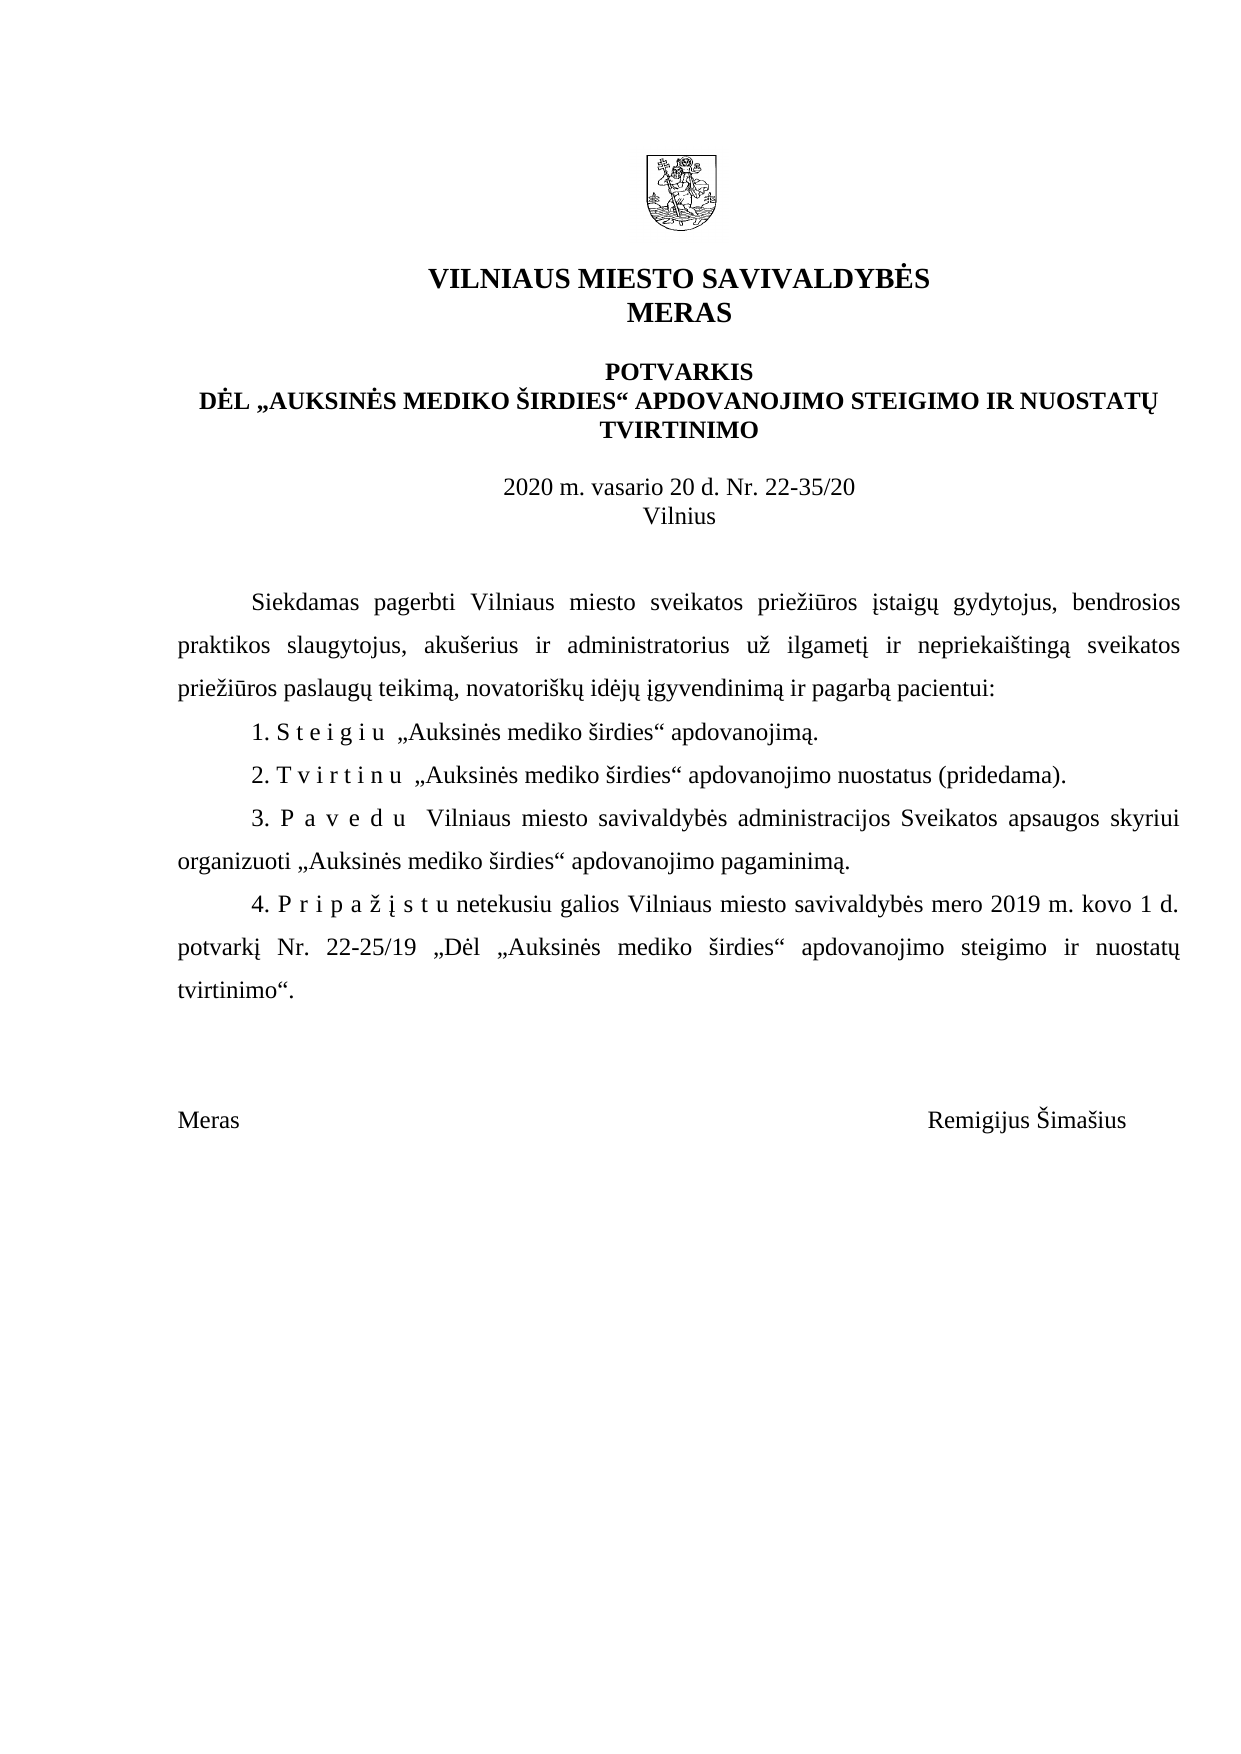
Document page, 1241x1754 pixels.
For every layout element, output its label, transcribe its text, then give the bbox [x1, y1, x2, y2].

text 2. T v i r t i n u „Auksinės mediko širdies“ apdovanojimo nuostatus (pridedama). [177, 760, 1181, 788]
text MERAS [177, 295, 1181, 328]
text Vilnius [177, 501, 1181, 530]
text 1. S t e i g i u „Auksinės mediko širdies“ apdovanojimą. [177, 717, 1181, 745]
text Meras Remigijus Šimašius [177, 1105, 1181, 1133]
text VILNIAUS MIESTO SAVIVALDYBĖS [177, 261, 1181, 295]
text POTVARKIS [177, 357, 1181, 386]
text 4. P r i p a ž į s t u netekusiu galios Vilniaus miesto savivaldybės mero 2019 m. kovo 1 d. potvarkį Nr. 22-25/19 „Dėl „Auksinės mediko širdies“ apdovanojimo steigimo ir nuostatų tvirtinimo“. [177, 889, 1181, 1004]
text 2020 m. vasario 20 d. Nr. 22-35/20 [177, 472, 1181, 501]
text 3. P a v e d u Vilniaus miesto savivaldybės administracijos Sveikatos apsaugos skyriui organizuoti „Auksinės mediko širdies“ apdovanojimo pagaminimą. [177, 803, 1181, 875]
text DĖL „AUKSINĖS MEDIKO ŠIRDIES“ APDOVANOJIMO STEIGIMO IR NUOSTATŲ TVIRTINIMO [177, 386, 1181, 443]
text Siekdamas pagerbti Vilniaus miesto sveikatos priežiūros įstaigų gydytojus, bendrosios praktikos slaugytojus, akušerius ir administratorius už ilgametį ir nepriekaištingą sveikatos priežiūros paslaugų teikimą, novatoriškų idėjų įgyvendinimą ir pagarbą pacientui: [177, 587, 1181, 702]
